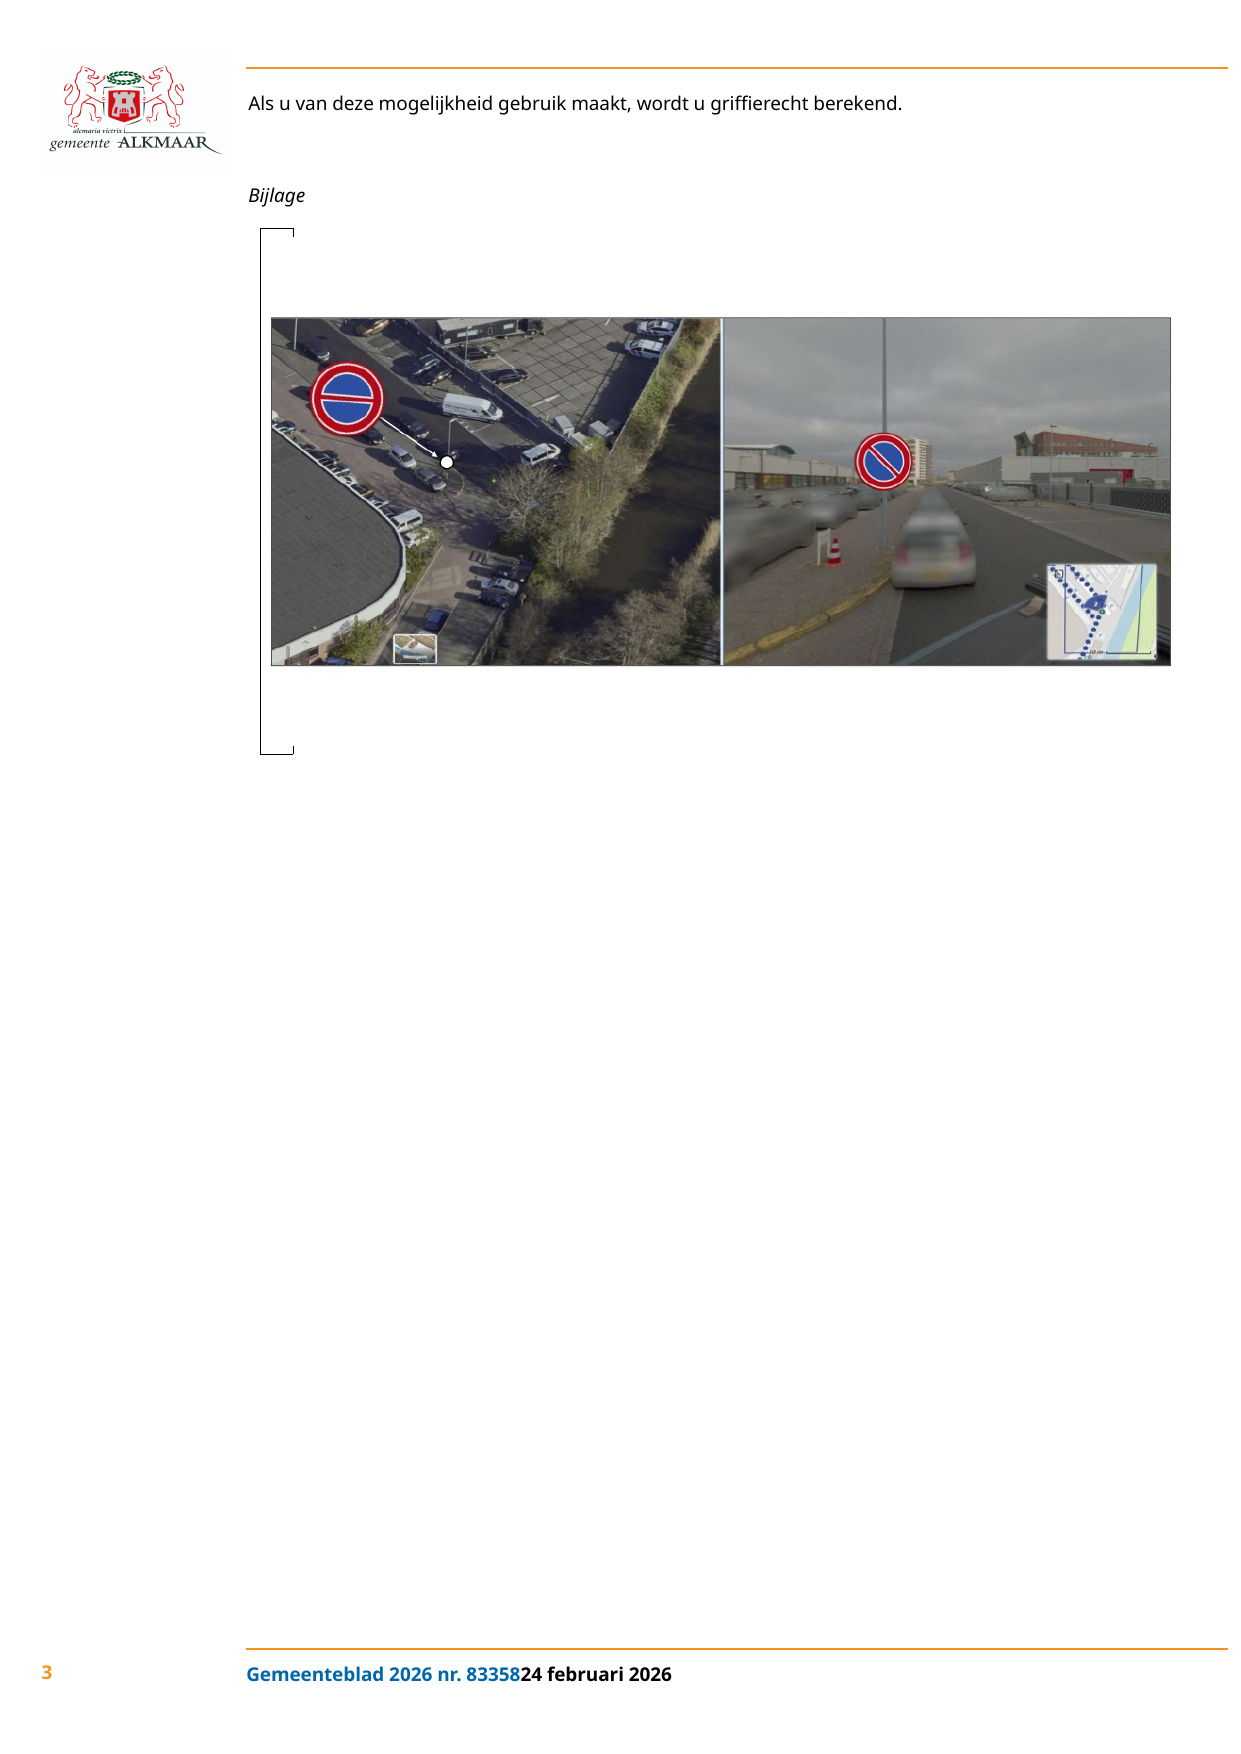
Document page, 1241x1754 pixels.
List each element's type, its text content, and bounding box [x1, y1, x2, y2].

picture [268, 237, 1173, 746]
picture [41, 47, 231, 172]
text Als u van deze mogelijkheid gebruik maakt, wordt u griffierecht berekend. [248, 95, 1152, 114]
text Bijlage [248, 182, 1152, 208]
